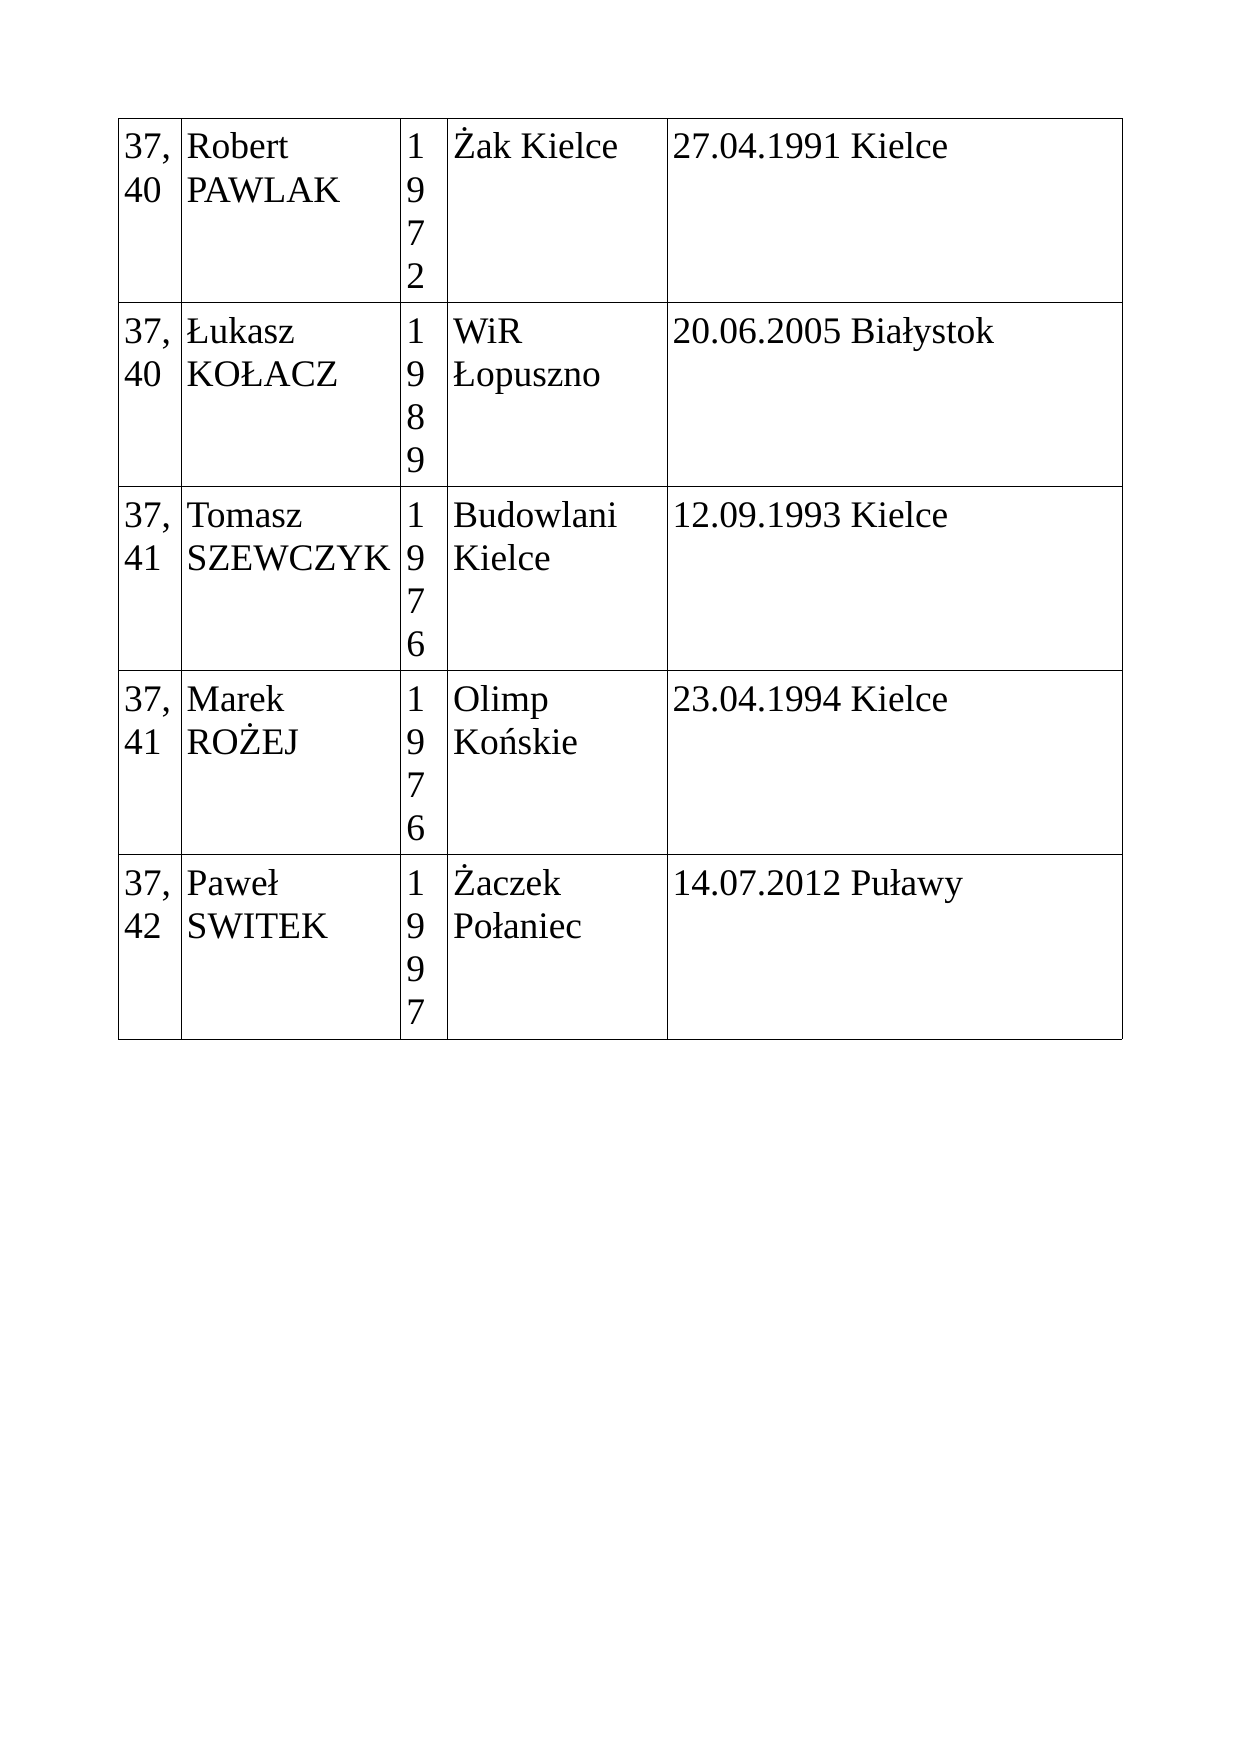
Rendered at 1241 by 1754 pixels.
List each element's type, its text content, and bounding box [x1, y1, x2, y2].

table_cell 23.04.1994 Kielce [668, 671, 1122, 854]
table_cell Budowlani Kielce [448, 487, 667, 670]
table_cell 1972 [401, 119, 447, 302]
table_cell 1989 [401, 303, 447, 486]
table_cell Żaczek Połaniec [448, 855, 667, 1038]
table_cell 37,42 [119, 855, 181, 1038]
table_cell 1976 [401, 487, 447, 670]
table_cell Łukasz KOŁACZ [182, 303, 400, 486]
table_cell Marek ROŻEJ [182, 671, 400, 854]
table_cell Żak Kielce [448, 119, 667, 302]
table_cell Tomasz SZEWCZYK [182, 487, 400, 670]
table_cell 37,41 [119, 671, 181, 854]
table_cell 37,40 [119, 119, 181, 302]
table_cell 1976 [401, 671, 447, 854]
table_cell 12.09.1993 Kielce [668, 487, 1122, 670]
table_cell 14.07.2012 Puławy [668, 855, 1122, 1038]
table_cell 20.06.2005 Białystok [668, 303, 1122, 486]
table_cell 1997 [401, 855, 447, 1038]
table_cell WiR Łopuszno [448, 303, 667, 486]
table_cell 27.04.1991 Kielce [668, 119, 1122, 302]
table_cell Paweł SWITEK [182, 855, 400, 1038]
table_cell Olimp Końskie [448, 671, 667, 854]
table_cell 37,40 [119, 303, 181, 486]
table_cell 37,41 [119, 487, 181, 670]
table_cell Robert PAWLAK [182, 119, 400, 302]
